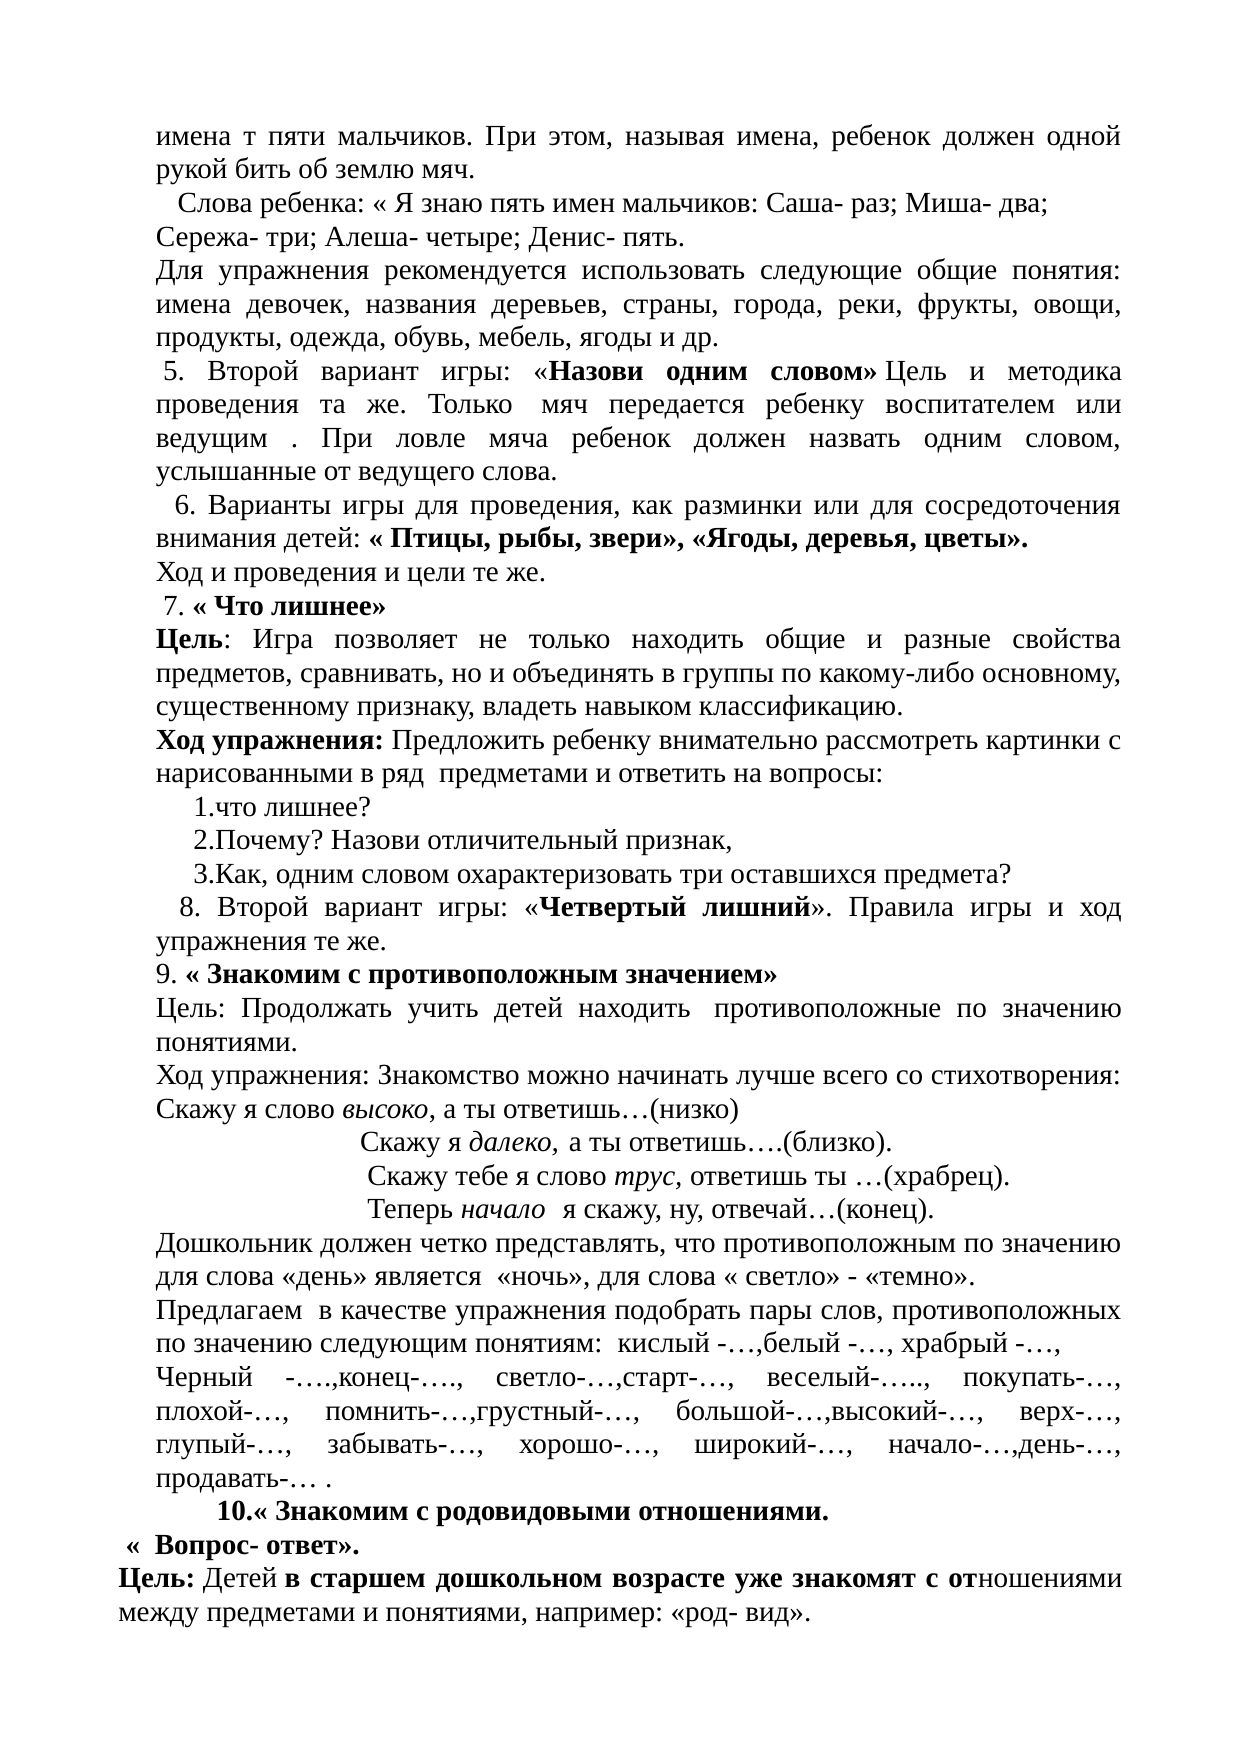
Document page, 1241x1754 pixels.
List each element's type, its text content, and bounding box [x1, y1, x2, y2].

text Цель: Продолжать учить детей находить противоположные по значению понятиями. [156, 990, 1122, 1057]
text Скажу тебе я слово трус, ответишь ты …(храбрец). [156, 1158, 1122, 1191]
text Предлагаем в качестве упражнения подобрать пары слов, противоположных по значению следующим понятиям: кислый -…,белый -…, храбрый -…, [156, 1292, 1122, 1359]
text Сережа- три; Алеша- четыре; Денис- пять. [156, 219, 1122, 252]
text « Вопрос- ответ». [118, 1527, 1122, 1560]
text Черный -….,конец-…., светло-…,старт-…, веселый-….., покупать-…, плохой-…, помнить-…,грустный-…, большой-…,высокий-…, верх-…, глупый-…, забывать-…, хорошо-…, широкий-…, начало-…,день-…, продавать-… . [156, 1359, 1122, 1493]
list Почему? Назови отличительный признак, [193, 822, 1122, 856]
list Как, одним словом охарактеризовать три оставшихся предмета? [193, 856, 1122, 889]
list что лишнее? [193, 789, 1122, 822]
text Цель: Детей в старшем дошкольном возрасте уже знакомят с отношениями между предметами и понятиями, например: «род- вид». [118, 1560, 1122, 1627]
text Слова ребенка: « Я знаю пять имен мальчиков: Саша- раз; Миша- два; [156, 185, 1122, 219]
text 9. « Знакомим с противоположным значением» [156, 957, 1122, 990]
text Цель: Игра позволяет не только находить общие и разные свойства предметов, сравнивать, но и объединять в группы по какому-либо основному, существенному признаку, владеть навыком классификацию. [156, 621, 1122, 722]
text имена т пяти мальчиков. При этом, называя имена, ребенок должен одной рукой бить об землю мяч. [156, 118, 1122, 185]
text Ход упражнения: Предложить ребенку внимательно рассмотреть картинки с нарисованными в ряд предметами и ответить на вопросы: [156, 722, 1122, 789]
text Для упражнения рекомендуется использовать следующие общие понятия: имена девочек, названия деревьев, страны, города, реки, фрукты, овощи, продукты, одежда, обувь, мебель, ягоды и др. [156, 252, 1122, 353]
text Ход и проведения и цели те же. [156, 554, 1122, 588]
text Теперь начало я скажу, ну, отвечай…(конец). [156, 1191, 1122, 1225]
text Скажу я далеко, а ты ответишь….(близко). [156, 1124, 1122, 1158]
text 6. Варианты игры для проведения, как разминки или для сосредоточения внимания детей: « Птицы, рыбы, звери», «Ягоды, деревья, цветы». [156, 487, 1122, 554]
text Ход упражнения: Знакомство можно начинать лучше всего со стихотворения: Скажу я слово высоко, а ты ответишь…(низко) [156, 1057, 1122, 1124]
text Дошкольник должен четко представлять, что противоположным по значению для слова «день» является «ночь», для слова « светло» - «темно». [156, 1225, 1122, 1292]
text 5. Второй вариант игры: «Назови одним словом» Цель и методика проведения та же. Только мяч передается ребенку воспитателем или ведущим . При ловле мяча ребенок должен назвать одним словом, услышанные от ведущего слова. [156, 353, 1122, 487]
text 7. « Что лишнее» [156, 588, 1122, 621]
text 8. Второй вариант игры: «Четвертый лишний». Правила игры и ход упражнения те же. [156, 889, 1122, 957]
list « Знакомим с родовидовыми отношениями. [216, 1493, 1122, 1527]
